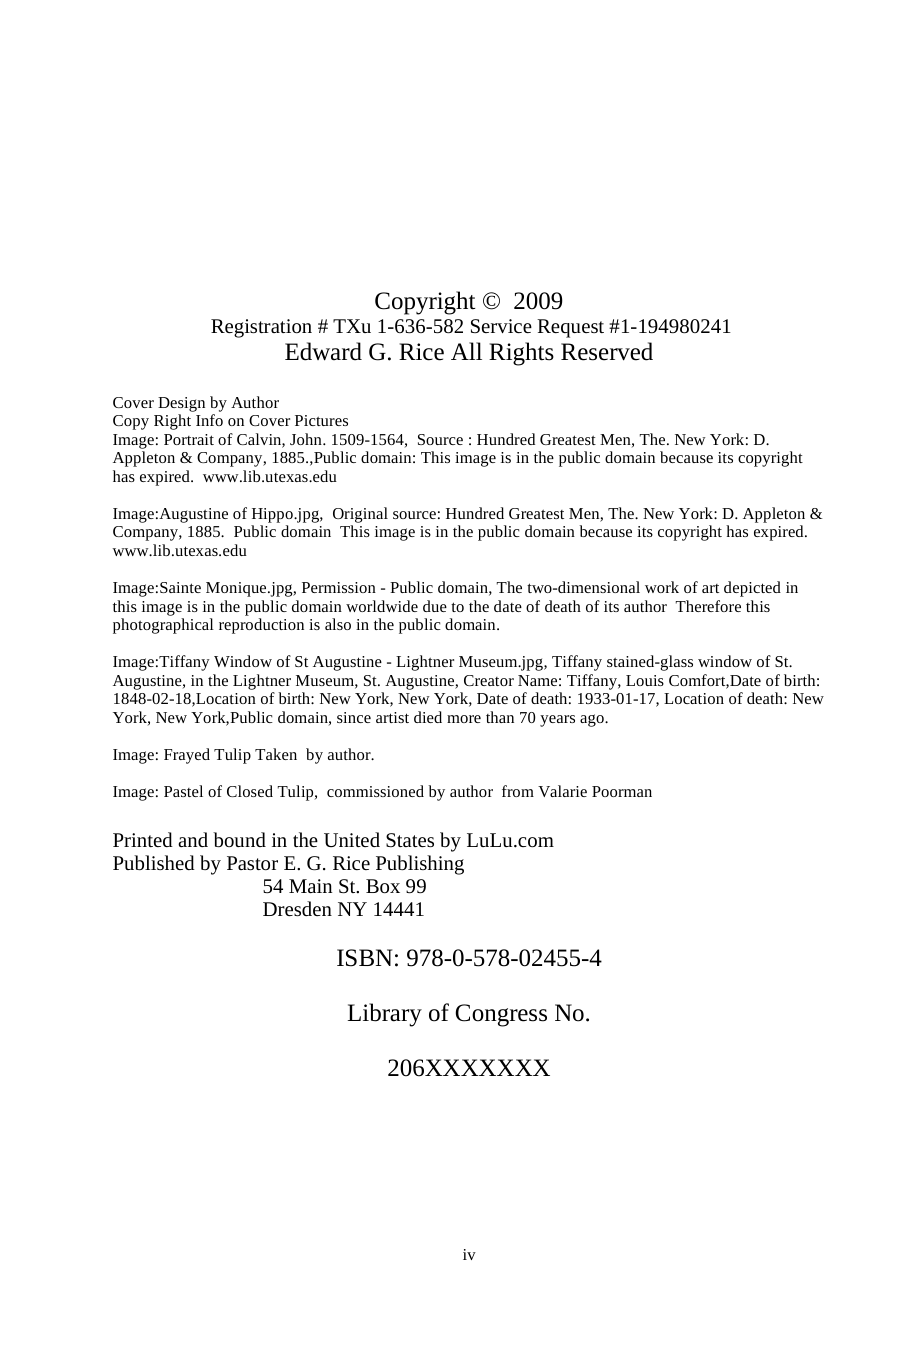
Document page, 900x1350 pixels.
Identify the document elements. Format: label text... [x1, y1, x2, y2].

text Image: Portrait of Calvin, John. 1509-1564, Source : Hundred Greatest Men, The. New York: D. Appleton & Company, 1885.,Public domain: This image is in the public domain because its copyright has expired. www.lib.utexas.edu [112, 430, 825, 486]
text Edward G. Rice All Rights Reserved [112, 338, 825, 365]
text 54 Main St. Box 99 [112, 875, 825, 898]
text Image:Sainte Monique.jpg, Permission - Public domain, The two-dimensional work of art depicted in this image is in the public domain worldwide due to the date of death of its author Therefore this photographical reproduction is also in the public domain. [112, 578, 825, 634]
text Dresden NY 14441 [112, 898, 825, 921]
text Image:Tiffany Window of St Augustine - Lightner Museum.jpg, Tiffany stained-glass window of St. Augustine, in the Lightner Museum, St. Augustine, Creator Name: Tiffany, Louis Comfort,Date of birth: 1848-02-18,Location of birth: New York, New York, Date of death: 1933-01-17, Location of death: New York, New York,Public domain, since artist died more than 70 years ago. [112, 653, 825, 727]
text Published by Pastor E. G. Rice Publishing [112, 852, 825, 875]
text Cover Design by Author [112, 393, 825, 412]
text Library of Congress No. [112, 999, 825, 1027]
text Image: Pastel of Closed Tulip, commissioned by author from Valarie Poorman [112, 782, 825, 801]
text Copyright © 2009 [112, 287, 825, 314]
text Registration # TXu 1-636-582 Service Request #1-194980241 [112, 314, 825, 338]
text Copy Right Info on Cover Pictures [112, 412, 825, 430]
text Printed and bound in the United States by LuLu.com [112, 829, 825, 852]
text ISBN: 978-0-578-02455-4 [112, 944, 825, 971]
text Image:Augustine of Hippo.jpg, Original source: Hundred Greatest Men, The. New York: D. Appleton & Company, 1885. Public domain This image is in the public domain because its copyright has expired. www.lib.utexas.edu [112, 504, 825, 560]
text Image: Frayed Tulip Taken by author. [112, 745, 825, 764]
text 206XXXXXXX [112, 1054, 825, 1082]
